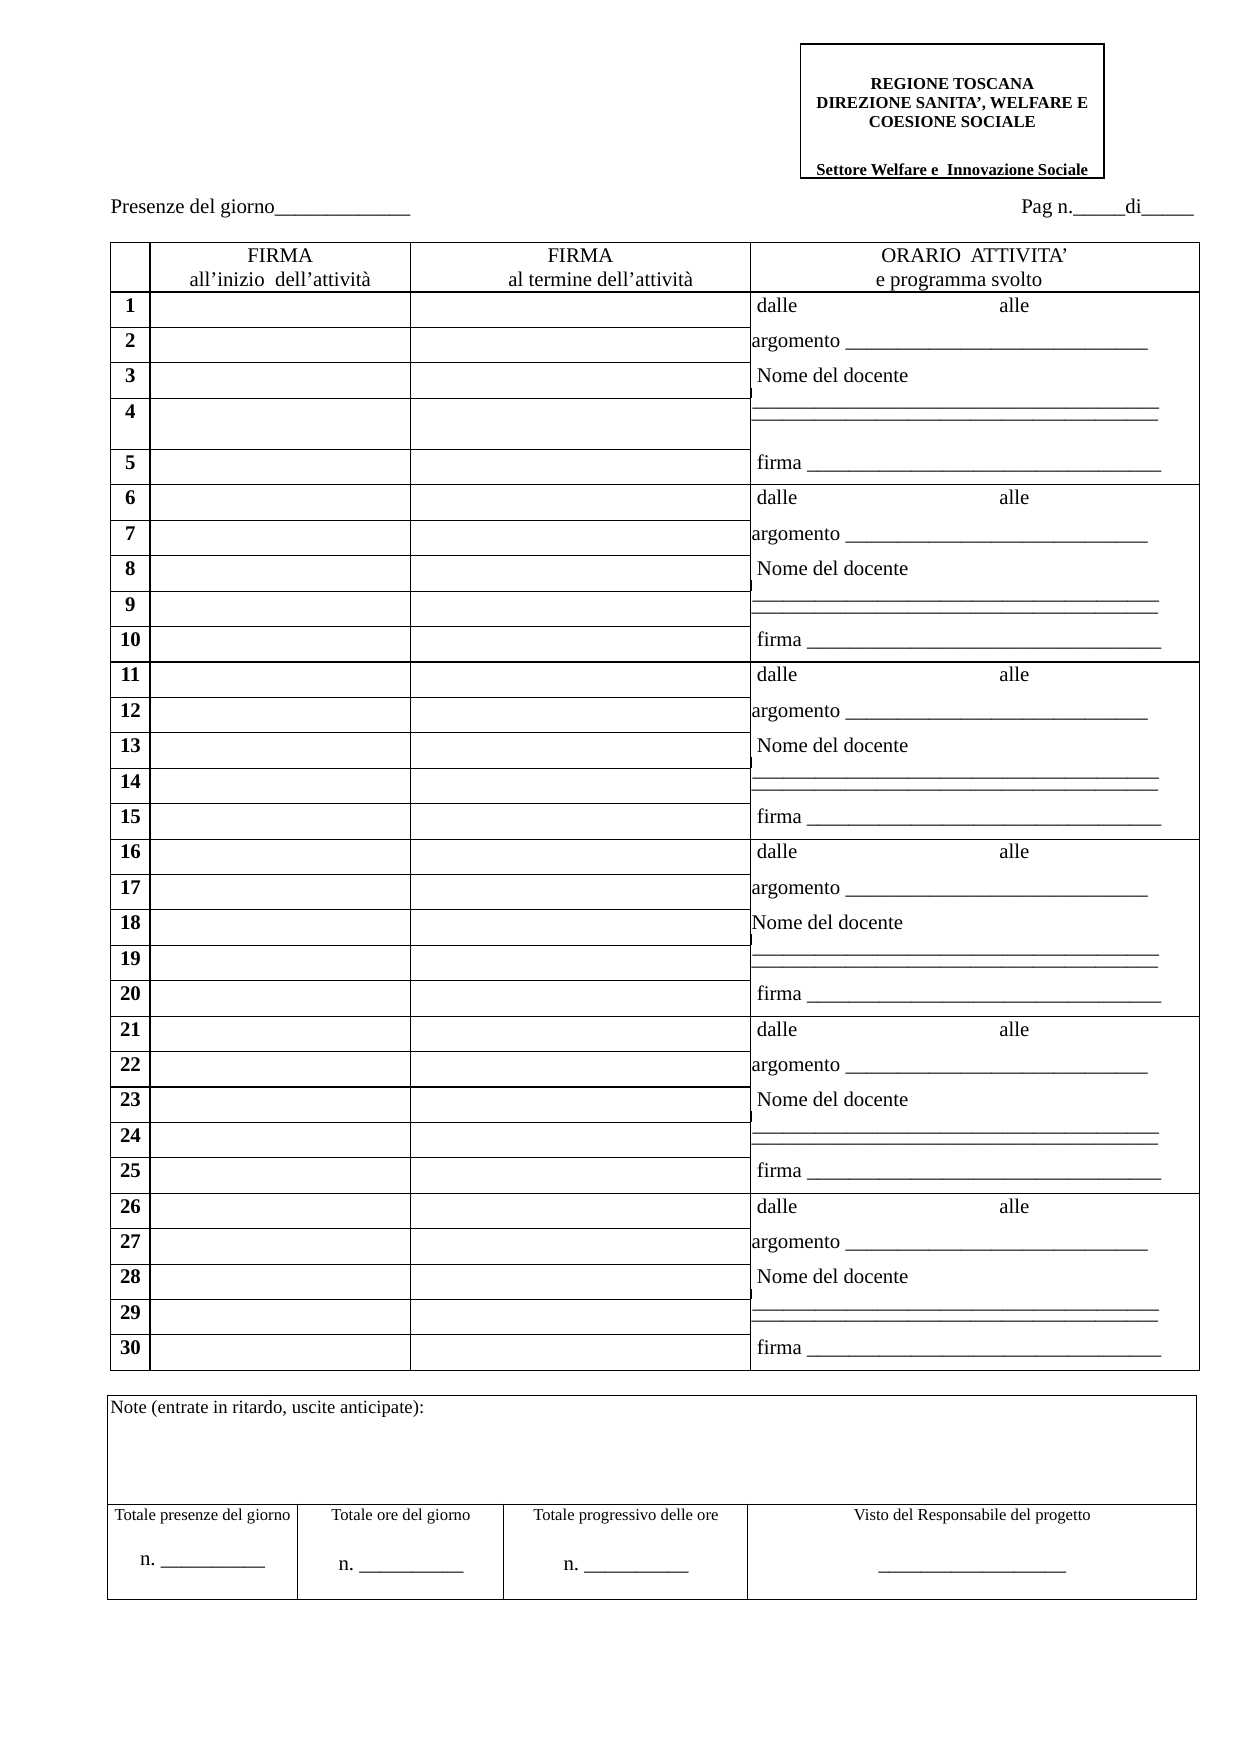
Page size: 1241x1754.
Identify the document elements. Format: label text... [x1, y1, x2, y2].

table_cell 2 [111, 328, 149, 362]
table_cell [151, 521, 410, 555]
table_cell [411, 450, 750, 484]
table_cell [411, 521, 750, 555]
table_cell n. __________ [298, 1526, 503, 1598]
table_cell Nome del docente [751, 1264, 1199, 1289]
table_cell 24 [111, 1123, 149, 1157]
table_cell [411, 875, 750, 909]
table_cell _______________________________________ [751, 1299, 1199, 1334]
table_cell [411, 910, 750, 945]
table_cell 20 [111, 981, 149, 1016]
table_cell [151, 399, 410, 449]
table_cell 1 [111, 293, 149, 327]
table_cell [151, 663, 410, 697]
table_cell [151, 1300, 410, 1334]
table_cell _______________________________________ [751, 768, 1199, 803]
table_header [1195, 194, 1199, 242]
table_cell [411, 946, 750, 980]
table_header _______________________________________ [752, 1111, 1199, 1122]
table_cell 6 [111, 485, 149, 520]
table_cell 8 [111, 556, 149, 591]
table_cell [151, 363, 410, 398]
table_cell [151, 698, 410, 732]
table_cell [151, 1088, 410, 1122]
table_cell 18 [111, 910, 149, 945]
table_cell 21 [111, 1017, 149, 1051]
table_cell Nome del docente [751, 909, 1199, 934]
table_cell [411, 663, 750, 697]
table_header _______________________________________ [752, 934, 1199, 945]
table_cell [411, 1300, 750, 1334]
table_cell [151, 1123, 410, 1157]
table_cell [411, 592, 750, 626]
table_cell [411, 1229, 750, 1263]
table_cell argomento _____________________________ [751, 327, 1199, 362]
table_cell [151, 1229, 410, 1263]
table_cell [151, 1265, 410, 1299]
table_cell [411, 1158, 750, 1193]
table_cell [411, 1052, 750, 1086]
table_cell argomento _____________________________ [751, 1051, 1199, 1086]
text Settore Welfare e Innovazione Sociale [801, 160, 1103, 177]
table_cell [151, 733, 410, 768]
table_cell 12 [111, 698, 149, 732]
table_cell [151, 981, 410, 1016]
table_cell 9 [111, 592, 149, 626]
table_cell Nome del docente [751, 555, 1199, 580]
table_cell argomento _____________________________ [751, 1228, 1199, 1263]
table_cell [151, 1194, 410, 1228]
table_cell firma __________________________________ [751, 803, 1199, 838]
table_cell [151, 875, 410, 909]
table_cell [411, 627, 750, 661]
table_header Pag n._____di_____ [750, 194, 1194, 242]
table_cell firma __________________________________ [751, 1157, 1199, 1193]
table_cell _______________________________________ [751, 945, 1199, 980]
table_cell [411, 1123, 750, 1157]
table_cell [411, 328, 750, 362]
table_cell 29 [111, 1300, 149, 1334]
table_cell [411, 293, 750, 327]
table_cell dalle [751, 1017, 998, 1051]
table_cell [151, 910, 410, 945]
table_cell n. __________ [108, 1526, 297, 1598]
table_cell 16 [111, 840, 149, 874]
table_cell [151, 946, 410, 980]
table_cell [151, 592, 410, 626]
table_cell [411, 399, 750, 449]
table_cell firma __________________________________ [751, 1334, 1199, 1370]
table_cell [151, 627, 410, 661]
table_cell FIRMA all’inizio dell’attività [151, 243, 410, 291]
table_cell [151, 769, 410, 803]
table_cell argomento _____________________________ [751, 520, 1199, 555]
table_cell FIRMA al termine dell’attività [411, 243, 750, 291]
table_cell n. __________ [504, 1526, 747, 1598]
table_cell [411, 981, 750, 1016]
table_cell [151, 1017, 410, 1051]
table_cell [151, 1335, 410, 1370]
table_cell 26 [111, 1194, 149, 1228]
table_cell argomento _____________________________ [751, 697, 1199, 732]
table_cell alle [998, 1017, 1199, 1051]
table_cell alle [998, 840, 1199, 874]
table_cell [411, 1265, 750, 1299]
table_cell 17 [111, 875, 149, 909]
table_cell 27 [111, 1229, 149, 1263]
table_cell __________________ [748, 1526, 1196, 1598]
table_header Presenze del giorno_____________ [110, 194, 750, 242]
table_cell 14 [111, 769, 149, 803]
table_cell [411, 698, 750, 732]
table_cell 25 [111, 1158, 149, 1193]
table_cell 5 [111, 450, 149, 484]
table_cell [411, 1335, 750, 1370]
table_cell 13 [111, 733, 149, 768]
table_cell [151, 840, 410, 874]
table_cell [151, 556, 410, 591]
table_cell [411, 556, 750, 591]
table_cell [411, 840, 750, 874]
table_cell Nome del docente [751, 362, 1199, 388]
table_cell [151, 804, 410, 838]
table_cell [111, 243, 149, 291]
table_cell 19 [111, 946, 149, 980]
table_cell Visto del Responsabile del progetto [748, 1505, 1196, 1526]
text REGIONE TOSCANA [801, 73, 1103, 93]
table_cell argomento _____________________________ [751, 874, 1199, 909]
table_cell 10 [111, 627, 149, 661]
table_cell [411, 1017, 750, 1051]
table_cell firma __________________________________ [751, 980, 1199, 1016]
table_cell alle [998, 293, 1199, 327]
table_cell [151, 328, 410, 362]
table_cell Nome del docente [751, 1086, 1199, 1111]
table_cell 23 [111, 1088, 149, 1122]
table_cell dalle [751, 663, 998, 697]
table_cell dalle [751, 840, 998, 874]
table_cell 4 [111, 399, 149, 449]
table_cell 11 [111, 663, 149, 697]
table_cell [151, 293, 410, 327]
table_cell 30 [111, 1335, 149, 1370]
table_cell [411, 1194, 750, 1228]
table_cell [411, 363, 750, 398]
table_cell [151, 1158, 410, 1193]
table_cell dalle [751, 485, 998, 520]
table_header Note (entrate in ritardo, uscite anticipate): [108, 1396, 1196, 1504]
table_cell [151, 450, 410, 484]
table_cell firma __________________________________ [751, 626, 1199, 661]
text DIREZIONE SANITA’, WELFARE E COESIONE SOCIALE [801, 93, 1103, 131]
table_cell Totale presenze del giorno [108, 1505, 297, 1526]
table_cell [411, 733, 750, 768]
table_cell [411, 485, 750, 520]
table_cell Totale ore del giorno [298, 1505, 503, 1526]
table_header _______________________________________ [752, 757, 1199, 768]
table_cell [411, 804, 750, 838]
table_cell alle [998, 1194, 1199, 1228]
table_header _______________________________________ [752, 388, 1199, 398]
table_cell 7 [111, 521, 149, 555]
table_cell _______________________________________ [751, 591, 1199, 626]
table_cell 15 [111, 804, 149, 838]
table_cell _______________________________________ [751, 398, 1199, 449]
table_cell dalle [751, 293, 998, 327]
table_cell ORARIO ATTIVITA’ e programma svolto [751, 243, 1199, 291]
table_header _______________________________________ [752, 1289, 1199, 1299]
table_cell alle [998, 485, 1199, 520]
table_cell 22 [111, 1052, 149, 1086]
table_cell 3 [111, 363, 149, 398]
table_cell Totale progressivo delle ore [504, 1505, 747, 1526]
table_header _______________________________________ [752, 580, 1199, 591]
table_cell firma __________________________________ [751, 449, 1199, 484]
table_cell _______________________________________ [751, 1122, 1199, 1157]
table_cell dalle [751, 1194, 998, 1228]
table_cell alle [998, 663, 1199, 697]
table_cell [411, 1088, 750, 1122]
table_cell 28 [111, 1265, 149, 1299]
table_cell [411, 769, 750, 803]
table_cell Nome del docente [751, 732, 1199, 757]
table_cell [151, 485, 410, 520]
table_cell [151, 1052, 410, 1086]
